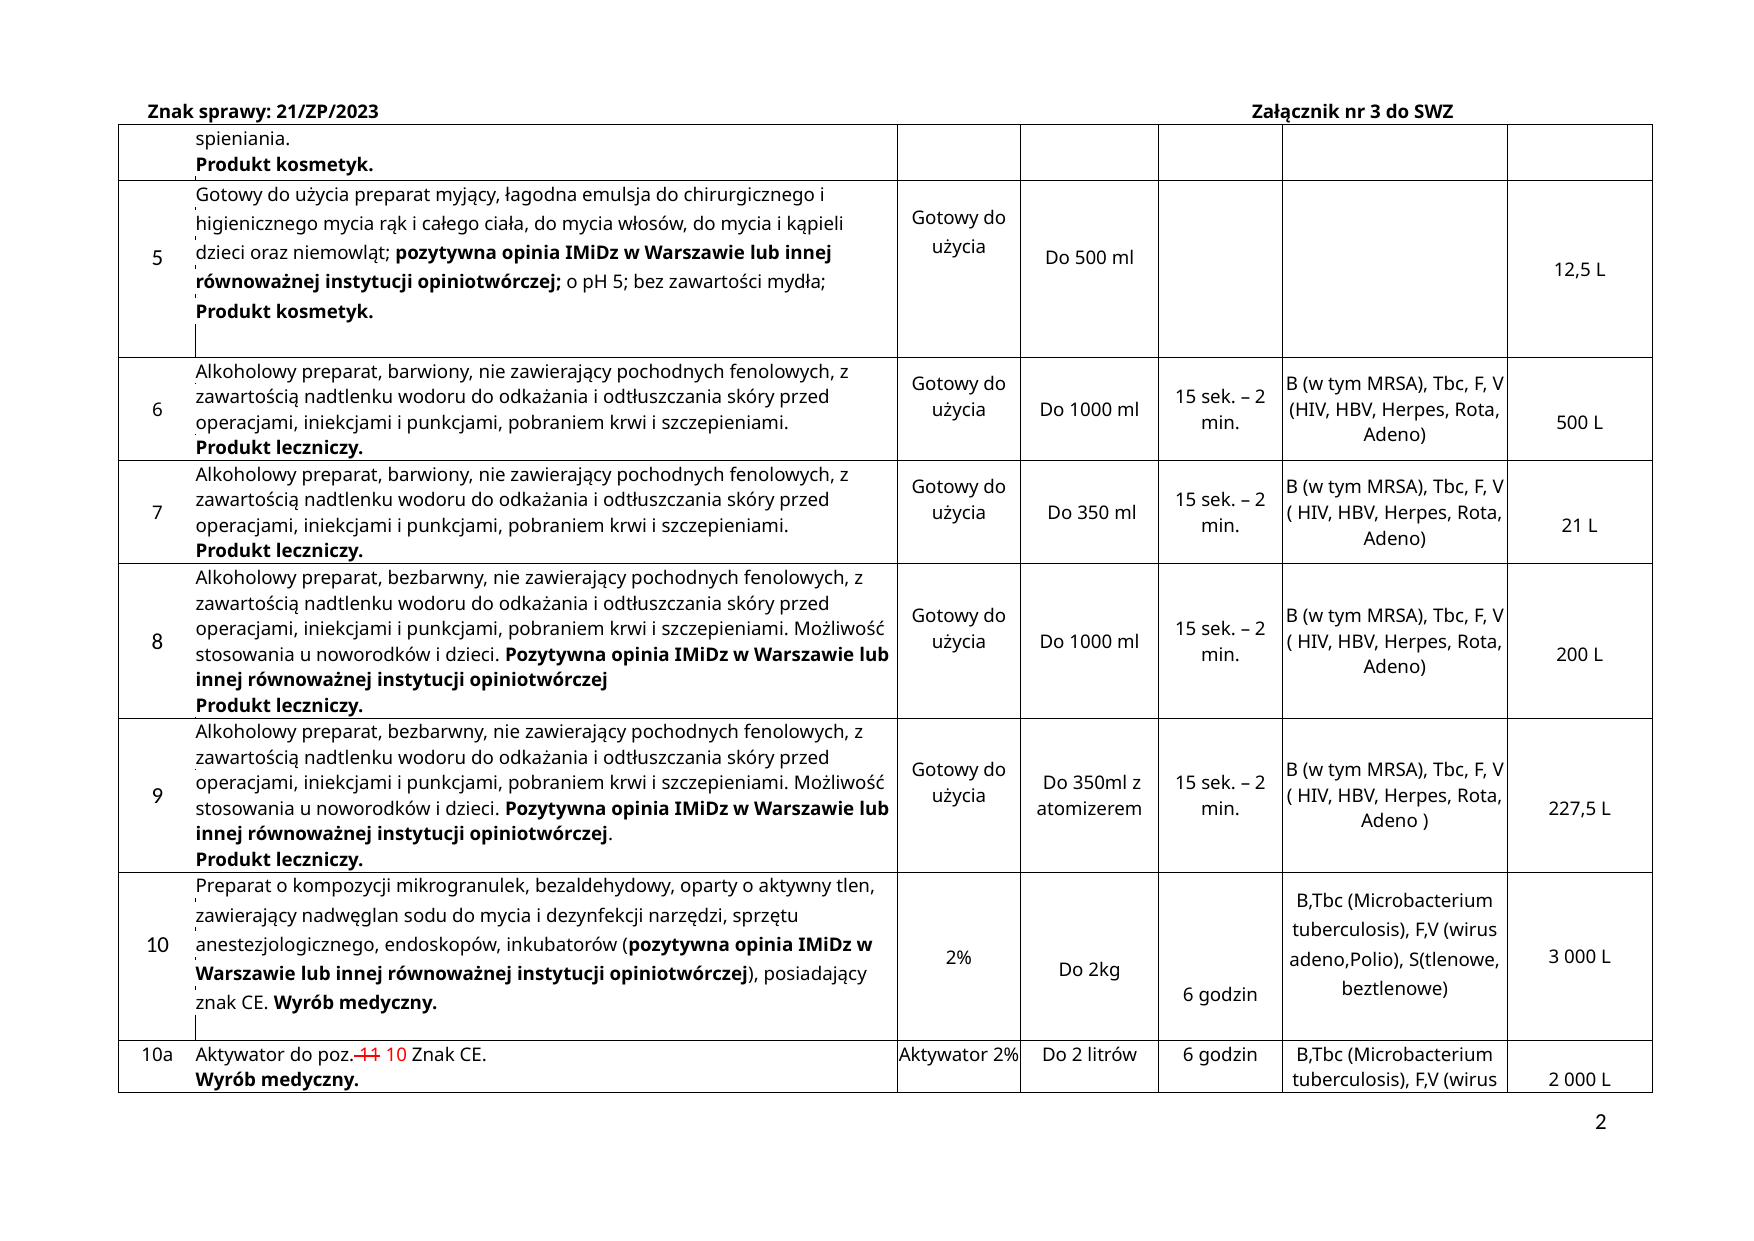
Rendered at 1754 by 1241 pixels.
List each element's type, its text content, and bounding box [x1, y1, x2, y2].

table_cell [1655, 180, 1659, 357]
table_cell [1659, 563, 1664, 717]
table_cell 6 godzin [1159, 873, 1282, 1040]
table_cell [1655, 563, 1659, 717]
table_cell B (w tym MRSA), Tbc, F, V (HIV, HBV, Herpes, Rota, Adeno) [1283, 358, 1507, 460]
table_cell Do 2 litrów [1021, 1041, 1158, 1092]
table_cell B (w tym MRSA), Tbc, F, V ( HIV, HBV, Herpes, Rota, Adeno) [1283, 461, 1507, 563]
table_cell 3 000 L [1508, 873, 1652, 1040]
table_cell Gotowy do użycia [898, 719, 1020, 872]
table_cell 7 [119, 461, 195, 563]
table_cell 15 sek. – 2 min. [1159, 564, 1282, 717]
table_cell B,Tbc (Microbacterium tuberculosis), F,V (wirus adeno,Polio), S(tlenowe, beztlenowe) [1283, 873, 1507, 1040]
table_cell Aktywator 2% [898, 1041, 1020, 1092]
table_cell [1508, 125, 1652, 180]
table_cell [1655, 124, 1659, 180]
table_cell Do 1000 ml [1021, 564, 1158, 717]
table_cell 21 L [1508, 461, 1652, 563]
table_cell 10 [119, 873, 195, 1040]
table_cell Gotowy do użycia [898, 564, 1020, 717]
table_cell 12,5 L [1508, 181, 1652, 357]
table_cell [1655, 872, 1659, 965]
table_cell Aktywator do poz. 11 10 Znak CE. Wyrób medyczny. [369, 1041, 897, 1092]
table_cell Alkoholowy preparat, bezbarwny, nie zawierający pochodnych fenolowych, z zawartością nadtlenku wodoru do odkażania i odtłuszczania skóry przed operacjami, iniekcjami i punkcjami, pobraniem krwi i szczepieniami. Możliwość stosowania u noworodków i dzieci. Pozytywna opinia IMiDz w Warszawie lub innej równoważnej instytucji opiniotwórczej. Produkt leczniczy. [196, 719, 897, 872]
table_cell [1659, 180, 1664, 357]
table_cell 227,5 L [1508, 719, 1652, 872]
table_cell Alkoholowy preparat, barwiony, nie zawierający pochodnych fenolowych, z zawartością nadtlenku wodoru do odkażania i odtłuszczania skóry przed operacjami, iniekcjami i punkcjami, pobraniem krwi i szczepieniami. Produkt leczniczy. [373, 461, 897, 563]
table_cell [1659, 124, 1664, 180]
table_cell 2% [898, 873, 1020, 1040]
table_cell [1655, 718, 1659, 872]
table_cell 500 L [1508, 358, 1652, 460]
table_cell [1655, 965, 1659, 1040]
table_cell Gotowy do użycia preparat myjący, łagodna emulsja do chirurgicznego i higienicznego mycia rąk i całego ciała, do mycia włosów, do mycia i kąpieli dzieci oraz niemowląt; pozytywna opinia IMiDz w Warszawie lub innej równoważnej instytucji opiniotwórczej; o pH 5; bez zawartości mydła; Produkt kosmetyk. [196, 181, 897, 357]
table_cell 10a [119, 1041, 195, 1092]
table_cell [1659, 965, 1664, 1040]
table_cell B (w tym MRSA), Tbc, F, V ( HIV, HBV, Herpes, Rota, Adeno ) [1283, 719, 1507, 872]
table_cell Gotowy do użycia [898, 358, 1020, 460]
table_cell [898, 125, 1020, 180]
table_cell 6 godzin [1159, 1041, 1282, 1092]
table_cell [1655, 1040, 1659, 1092]
table_cell 2 000 L [1508, 1041, 1652, 1092]
table_cell spieniania. Produkt kosmetyk. [196, 125, 897, 180]
table_cell 15 sek. – 2 min. [1159, 719, 1282, 872]
table_cell [1659, 718, 1664, 872]
table_cell [119, 125, 195, 180]
table_cell Do 500 ml [1021, 181, 1158, 357]
table_cell 8 [119, 564, 195, 717]
table_cell B (w tym MRSA), Tbc, F, V ( HIV, HBV, Herpes, Rota, Adeno) [1283, 564, 1507, 717]
table_cell Do 350 ml [1021, 461, 1158, 563]
table_cell [1283, 181, 1507, 357]
table_cell [1655, 460, 1659, 563]
table_cell 5 [119, 181, 195, 357]
table_cell [1021, 125, 1158, 180]
table_cell [1659, 872, 1664, 965]
table_cell 6 [119, 358, 195, 460]
table_cell [1159, 181, 1282, 357]
table_cell [1659, 357, 1664, 460]
table_cell [1655, 357, 1659, 460]
table_cell [1159, 125, 1282, 180]
table_cell 9 [119, 719, 195, 872]
table_cell Do 2kg [1021, 873, 1158, 1040]
table_cell 15 sek. – 2 min. [1159, 358, 1282, 460]
table_cell Do 1000 ml [1021, 358, 1158, 460]
table_cell Alkoholowy preparat, barwiony, nie zawierający pochodnych fenolowych, z zawartością nadtlenku wodoru do odkażania i odtłuszczania skóry przed operacjami, iniekcjami i punkcjami, pobraniem krwi i szczepieniami. Produkt leczniczy. [196, 358, 897, 460]
table_cell Gotowy do użycia [898, 181, 1020, 357]
table_cell Gotowy do użycia [898, 461, 1020, 563]
table_cell Do 350ml z atomizerem [1021, 719, 1158, 872]
table_cell Preparat o kompozycji mikrogranulek, bezaldehydowy, oparty o aktywny tlen, zawierający nadwęglan sodu do mycia i dezynfekcji narzędzi, sprzętu anestezjologicznego, endoskopów, inkubatorów (pozytywna opinia IMiDz w Warszawie lub innej równoważnej instytucji opiniotwórczej), posiadający znak CE. Wyrób medyczny. [196, 873, 897, 1040]
table_cell Alkoholowy preparat, bezbarwny, nie zawierający pochodnych fenolowych, z zawartością nadtlenku wodoru do odkażania i odtłuszczania skóry przed operacjami, iniekcjami i punkcjami, pobraniem krwi i szczepieniami. Możliwość stosowania u noworodków i dzieci. Pozytywna opinia IMiDz w Warszawie lub innej równoważnej instytucji opiniotwórczej Produkt leczniczy. [373, 564, 897, 717]
table_cell 15 sek. – 2 min. [1159, 461, 1282, 563]
table_cell 200 L [1508, 564, 1652, 717]
table_cell [1659, 1040, 1664, 1092]
table_cell [1659, 460, 1664, 563]
table_cell - [1283, 125, 1507, 180]
